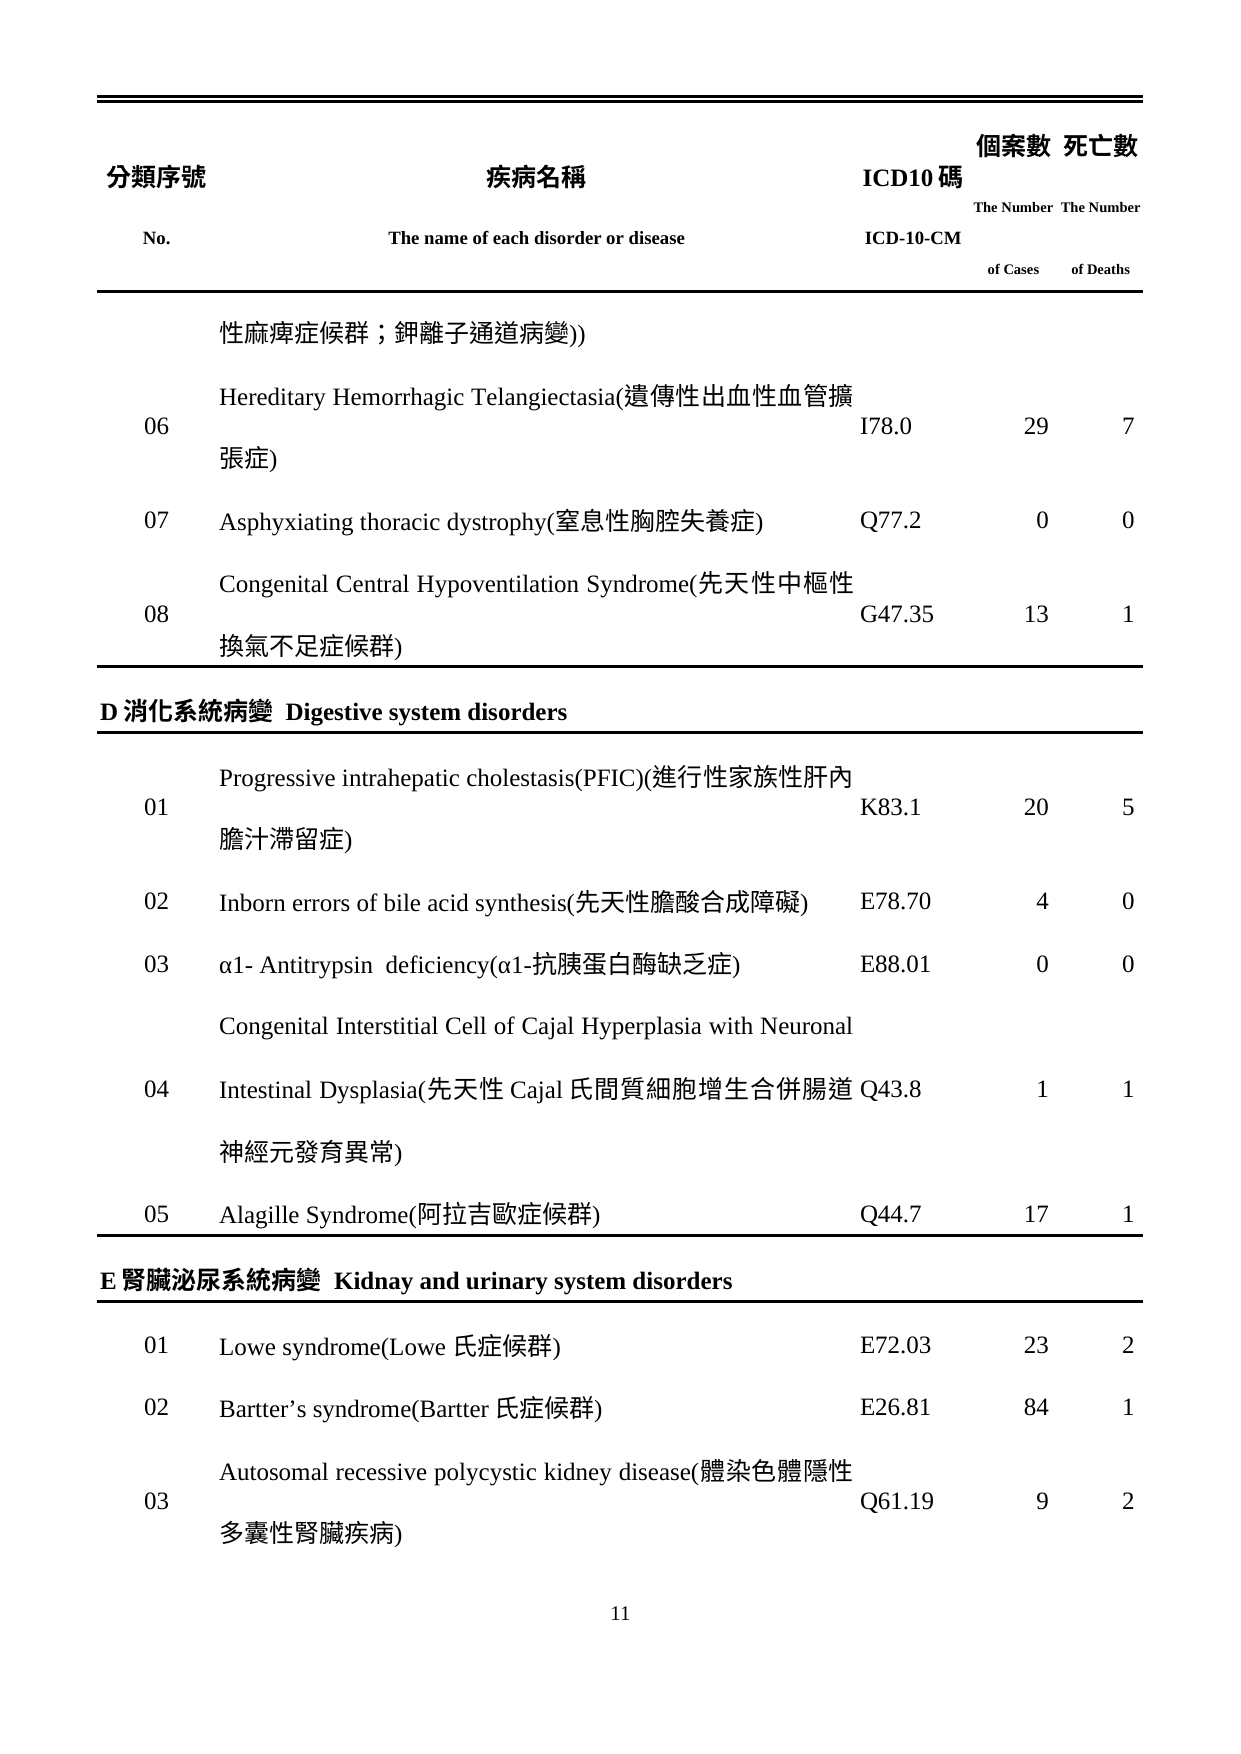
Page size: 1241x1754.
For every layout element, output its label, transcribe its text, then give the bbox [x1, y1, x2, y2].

table_cell [857, 293, 969, 353]
table_cell 05 [97, 1171, 216, 1234]
table_cell Lowe syndrome(Lowe 氏症候群) [216, 1303, 857, 1365]
table_cell E26.81 [857, 1365, 969, 1428]
table_cell Q77.2 [857, 478, 969, 540]
table_cell 5 [1058, 734, 1143, 859]
table_cell 1 [1058, 1171, 1143, 1234]
table_cell Progressive intrahepatic cholestasis(PFIC)(進行性家族性肝內膽汁滯留症) [216, 734, 857, 859]
table_cell D消化系統病變 Digestive system disorders [97, 668, 1143, 731]
table_cell 4 [969, 859, 1057, 921]
table_cell 9 [969, 1428, 1057, 1553]
table_cell 0 [1058, 921, 1143, 984]
table_cell Bartter’s syndrome(Bartter氏症候群) [216, 1365, 857, 1428]
table_cell Alagille Syndrome(阿拉吉歐症候群) [216, 1171, 857, 1234]
table_cell 0 [1058, 478, 1143, 540]
table_cell 03 [97, 921, 216, 984]
table_cell Q61.19 [857, 1428, 969, 1553]
table_cell G47.35 [857, 540, 969, 665]
table_cell Congenital Central Hypoventilation Syndrome(先天性中樞性換氣不足症候群) [216, 540, 857, 665]
table_cell 0 [969, 478, 1057, 540]
table_cell Asphyxiating thoracic dystrophy(窒息性胸腔失養症) [216, 478, 857, 540]
table_cell 06 [97, 353, 216, 478]
table_cell 23 [969, 1303, 1057, 1365]
table_cell Q43.8 [857, 984, 969, 1171]
table_cell 2 [1058, 1428, 1143, 1553]
table_cell [969, 293, 1057, 353]
table_cell 04 [97, 984, 216, 1171]
table_header ICD10碼 ICD-10-CM [857, 103, 969, 290]
table_cell 84 [969, 1365, 1057, 1428]
table_header 死亡數 The Number of Deaths [1058, 103, 1143, 290]
table_cell 02 [97, 1365, 216, 1428]
table_cell 13 [969, 540, 1057, 665]
table_cell 1 [1058, 984, 1143, 1171]
table_cell E腎臟泌尿系統病變 Kidnay and urinary system disorders [97, 1237, 1143, 1299]
table_cell 01 [97, 734, 216, 859]
table_cell 02 [97, 859, 216, 921]
table_cell 0 [1058, 859, 1143, 921]
table_cell Autosomal recessive polycystic kidney disease(體染色體隱性多囊性腎臟疾病) [216, 1428, 857, 1553]
table_cell 20 [969, 734, 1057, 859]
table_cell E78.70 [857, 859, 969, 921]
table_cell α1- Antitrypsin deficiency(α1-抗胰蛋白酶缺乏症) [216, 921, 857, 984]
table_cell Inborn errors of bile acid synthesis(先天性膽酸合成障礙) [216, 859, 857, 921]
table_cell 07 [97, 478, 216, 540]
table_cell I78.0 [857, 353, 969, 478]
table_header 疾病名稱 The name of each disorder or disease [216, 103, 857, 290]
table_cell 性麻痺症候群；鉀離子通道病變)) [216, 293, 857, 353]
table_header 分類序號 No. [97, 103, 216, 290]
table_cell 2 [1058, 1303, 1143, 1365]
table_cell [1058, 293, 1143, 353]
table_cell Hereditary Hemorrhagic Telangiectasia(遺傳性出血性血管擴張症) [216, 353, 857, 478]
table_cell 01 [97, 1303, 216, 1365]
table_cell 1 [1058, 1365, 1143, 1428]
table_cell 17 [969, 1171, 1057, 1234]
table_cell E72.03 [857, 1303, 969, 1365]
table_cell K83.1 [857, 734, 969, 859]
table_cell Q44.7 [857, 1171, 969, 1234]
table_cell Congenital Interstitial Cell of Cajal Hyperplasia with Neuronal Intestinal Dysplasia(先天性Cajal氏間質細胞增生合併腸道神經元發育異常) [216, 984, 857, 1171]
table_cell 03 [97, 1428, 216, 1553]
table_cell [97, 293, 216, 353]
table_cell 7 [1058, 353, 1143, 478]
table_cell 1 [1058, 540, 1143, 665]
table_cell 29 [969, 353, 1057, 478]
table_cell 0 [969, 921, 1057, 984]
table_cell E88.01 [857, 921, 969, 984]
table_cell 1 [969, 984, 1057, 1171]
table_cell 08 [97, 540, 216, 665]
table_header 個案數 The Number of Cases [969, 103, 1057, 290]
